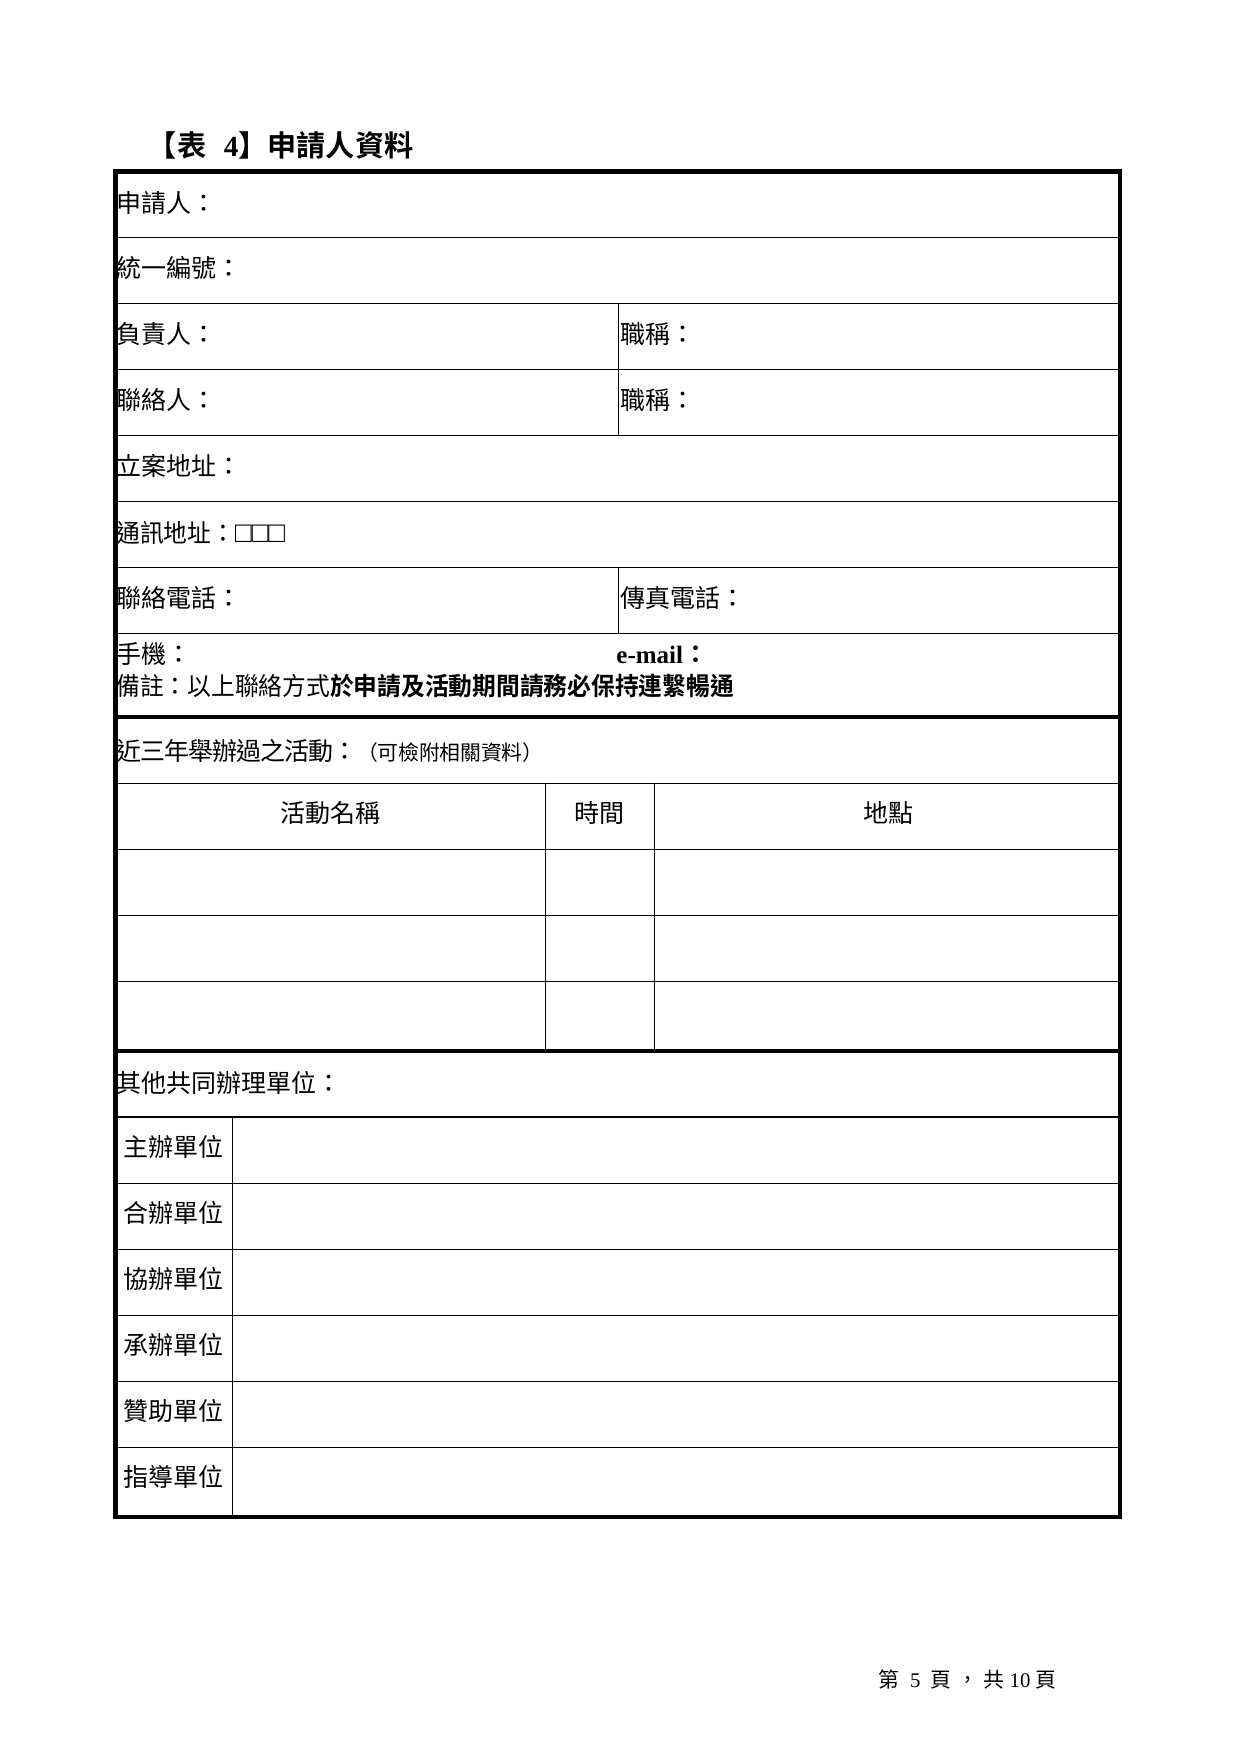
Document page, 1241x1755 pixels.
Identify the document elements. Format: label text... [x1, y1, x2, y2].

table_cell 承辦單位 [118, 1316, 232, 1381]
table_cell [546, 916, 654, 981]
table_cell [655, 982, 1118, 1048]
table_cell [655, 850, 1118, 914]
table_cell 立案地址： [118, 436, 1118, 501]
table_cell 主辦單位 [118, 1118, 232, 1182]
table_cell [546, 982, 654, 1048]
table_cell [233, 1316, 1118, 1381]
table_cell 通訊地址：□□□ [118, 502, 1118, 567]
table_cell 傳真電話： [619, 568, 1118, 633]
table_header 申請人： [118, 174, 1118, 237]
table_cell 其他共同辦理單位： [118, 1053, 1118, 1116]
table_cell 地點 [655, 784, 1118, 848]
table_cell 活動名稱 [118, 784, 545, 848]
table_cell 統一編號： [118, 238, 1118, 303]
table_cell 贊助單位 [118, 1382, 232, 1447]
table_cell [118, 916, 545, 981]
table_cell 時間 [546, 784, 654, 848]
table_cell 職稱： [619, 304, 1118, 369]
table_cell 聯絡人： [118, 370, 618, 435]
text 【表 4】申請人資料 [148, 126, 1138, 165]
table_cell [118, 850, 545, 914]
table_cell 協辦單位 [118, 1250, 232, 1314]
table_cell [233, 1118, 1118, 1182]
table_cell [233, 1184, 1118, 1248]
table_cell 近三年舉辦過之活動：（可檢附相關資料） [118, 719, 1118, 782]
table_cell 手機： e-mail： 備註：以上聯絡方式於申請及活動期間請務必保持連繫暢通 [118, 634, 1118, 714]
table_cell [655, 916, 1118, 981]
table_cell [233, 1448, 1118, 1514]
table_cell 聯絡電話： [118, 568, 618, 633]
table_cell 負責人： [118, 304, 618, 369]
table_cell 合辦單位 [118, 1184, 232, 1248]
table_cell [546, 850, 654, 914]
table_cell 指導單位 [118, 1448, 232, 1514]
table_cell [233, 1250, 1118, 1314]
table_cell 職稱： [619, 370, 1118, 435]
table_cell [118, 982, 545, 1048]
table_cell [233, 1382, 1118, 1447]
